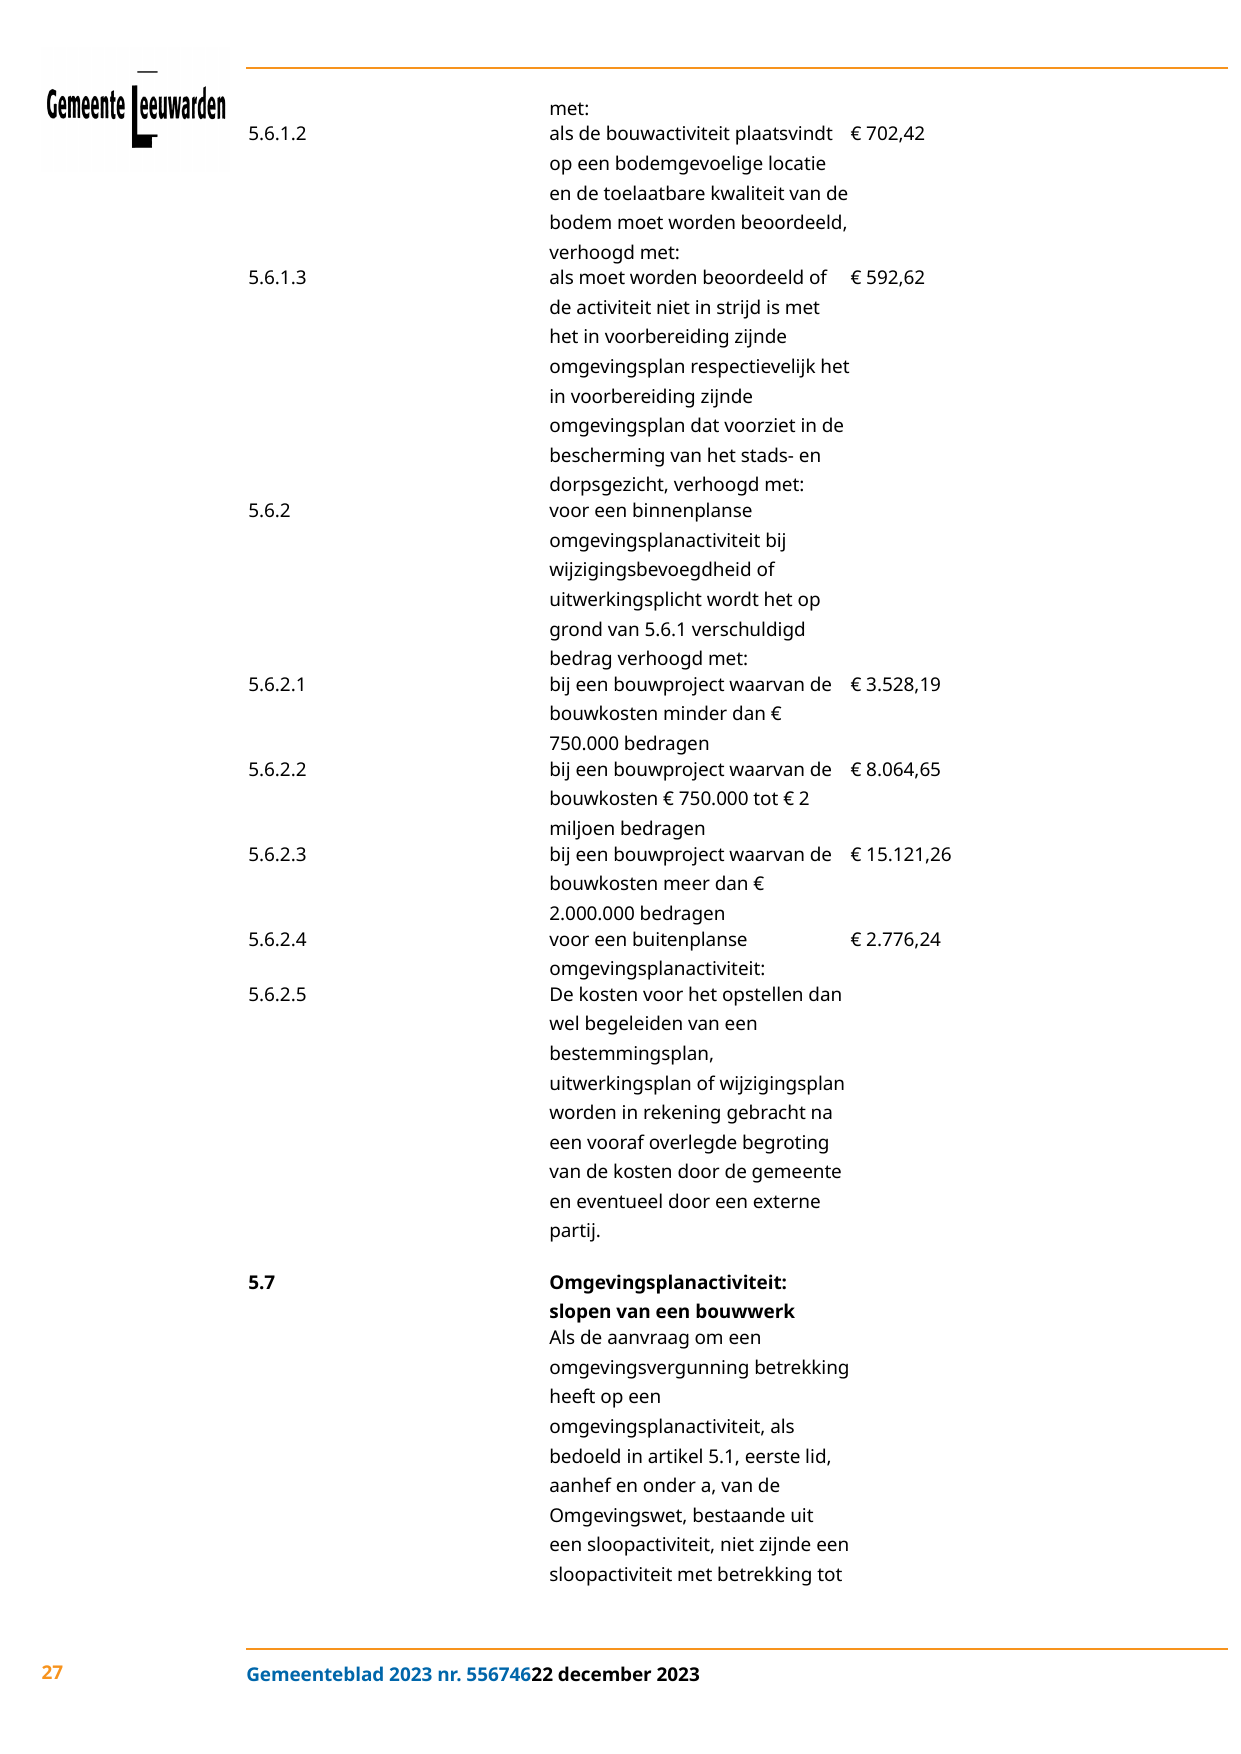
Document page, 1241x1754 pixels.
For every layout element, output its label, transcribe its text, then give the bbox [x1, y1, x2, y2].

picture [41, 47, 231, 172]
table_cell De kosten voor het opstellen dan wel begeleiden van een bestemmingsplan, uitwerkingsplan of wijzigingsplan worden in rekening gebracht na een vooraf overlegde begroting van de kosten door de gemeente en eventueel door een externe partij. [549, 981, 850, 1243]
table_cell 5.6.2 [248, 498, 549, 671]
table_cell [850, 95, 1152, 121]
table_cell als moet worden beoordeeld of de activiteit niet in strijd is met het in voorbereiding zijnde omgevingsplan respectievelijk het in voorbereiding zijnde omgevingsplan dat voorziet in de bescherming van het stads- en dorpsgezicht, verhoogd met: [549, 265, 850, 497]
table_cell voor een buitenplanse omgevingsplanactiviteit: [549, 926, 850, 981]
table_cell 5.6.2.1 [248, 671, 549, 756]
table_cell met: [549, 95, 850, 121]
table_cell [850, 1269, 1152, 1324]
table_cell € 702,42 [850, 121, 1152, 264]
table_cell 5.6.1.2 [248, 121, 549, 264]
table_cell [850, 498, 1152, 671]
table_cell bij een bouwproject waarvan de bouwkosten € 750.000 tot € 2 miljoen bedragen [549, 756, 850, 841]
table_cell [248, 1325, 549, 1587]
table_cell 5.6.2.3 [248, 841, 549, 926]
table_cell 5.6.2.4 [248, 926, 549, 981]
table_cell Omgevingsplanactiviteit: slopen van een bouwwerk [549, 1269, 850, 1324]
table_cell € 8.064,65 [850, 756, 1152, 841]
table_cell [248, 1244, 549, 1269]
table_cell 5.6.1.3 [248, 265, 549, 497]
table_cell 5.7 [248, 1269, 549, 1324]
table_cell [850, 1325, 1152, 1587]
table_cell 5.6.2.5 [248, 981, 549, 1243]
table_cell [549, 1244, 850, 1269]
table_cell € 2.776,24 [850, 926, 1152, 981]
table_cell voor een binnenplanse omgevingsplanactiviteit bij wijzigingsbevoegdheid of uitwerkingsplicht wordt het op grond van 5.6.1 verschuldigd bedrag verhoogd met: [549, 498, 850, 671]
table_cell [850, 1244, 1152, 1269]
table_cell [248, 95, 549, 121]
table_cell € 592,62 [850, 265, 1152, 497]
table_cell bij een bouwproject waarvan de bouwkosten minder dan € 750.000 bedragen [549, 671, 850, 756]
table_cell € 15.121,26 [850, 841, 1152, 926]
table_cell [850, 981, 1152, 1243]
table_cell als de bouwactiviteit plaatsvindt op een bodemgevoelige locatie en de toelaatbare kwaliteit van de bodem moet worden beoordeeld, verhoogd met: [549, 121, 850, 264]
table_cell 5.6.2.2 [248, 756, 549, 841]
table_cell € 3.528,19 [850, 671, 1152, 756]
table_cell bij een bouwproject waarvan de bouwkosten meer dan € 2.000.000 bedragen [549, 841, 850, 926]
table_cell Als de aanvraag om een omgevingsvergunning betrekking heeft op een omgevingsplanactiviteit, als bedoeld in artikel 5.1, eerste lid, aanhef en onder a, van de Omgevingswet, bestaande uit een sloopactiviteit, niet zijnde een sloopactiviteit met betrekking tot [549, 1325, 850, 1587]
